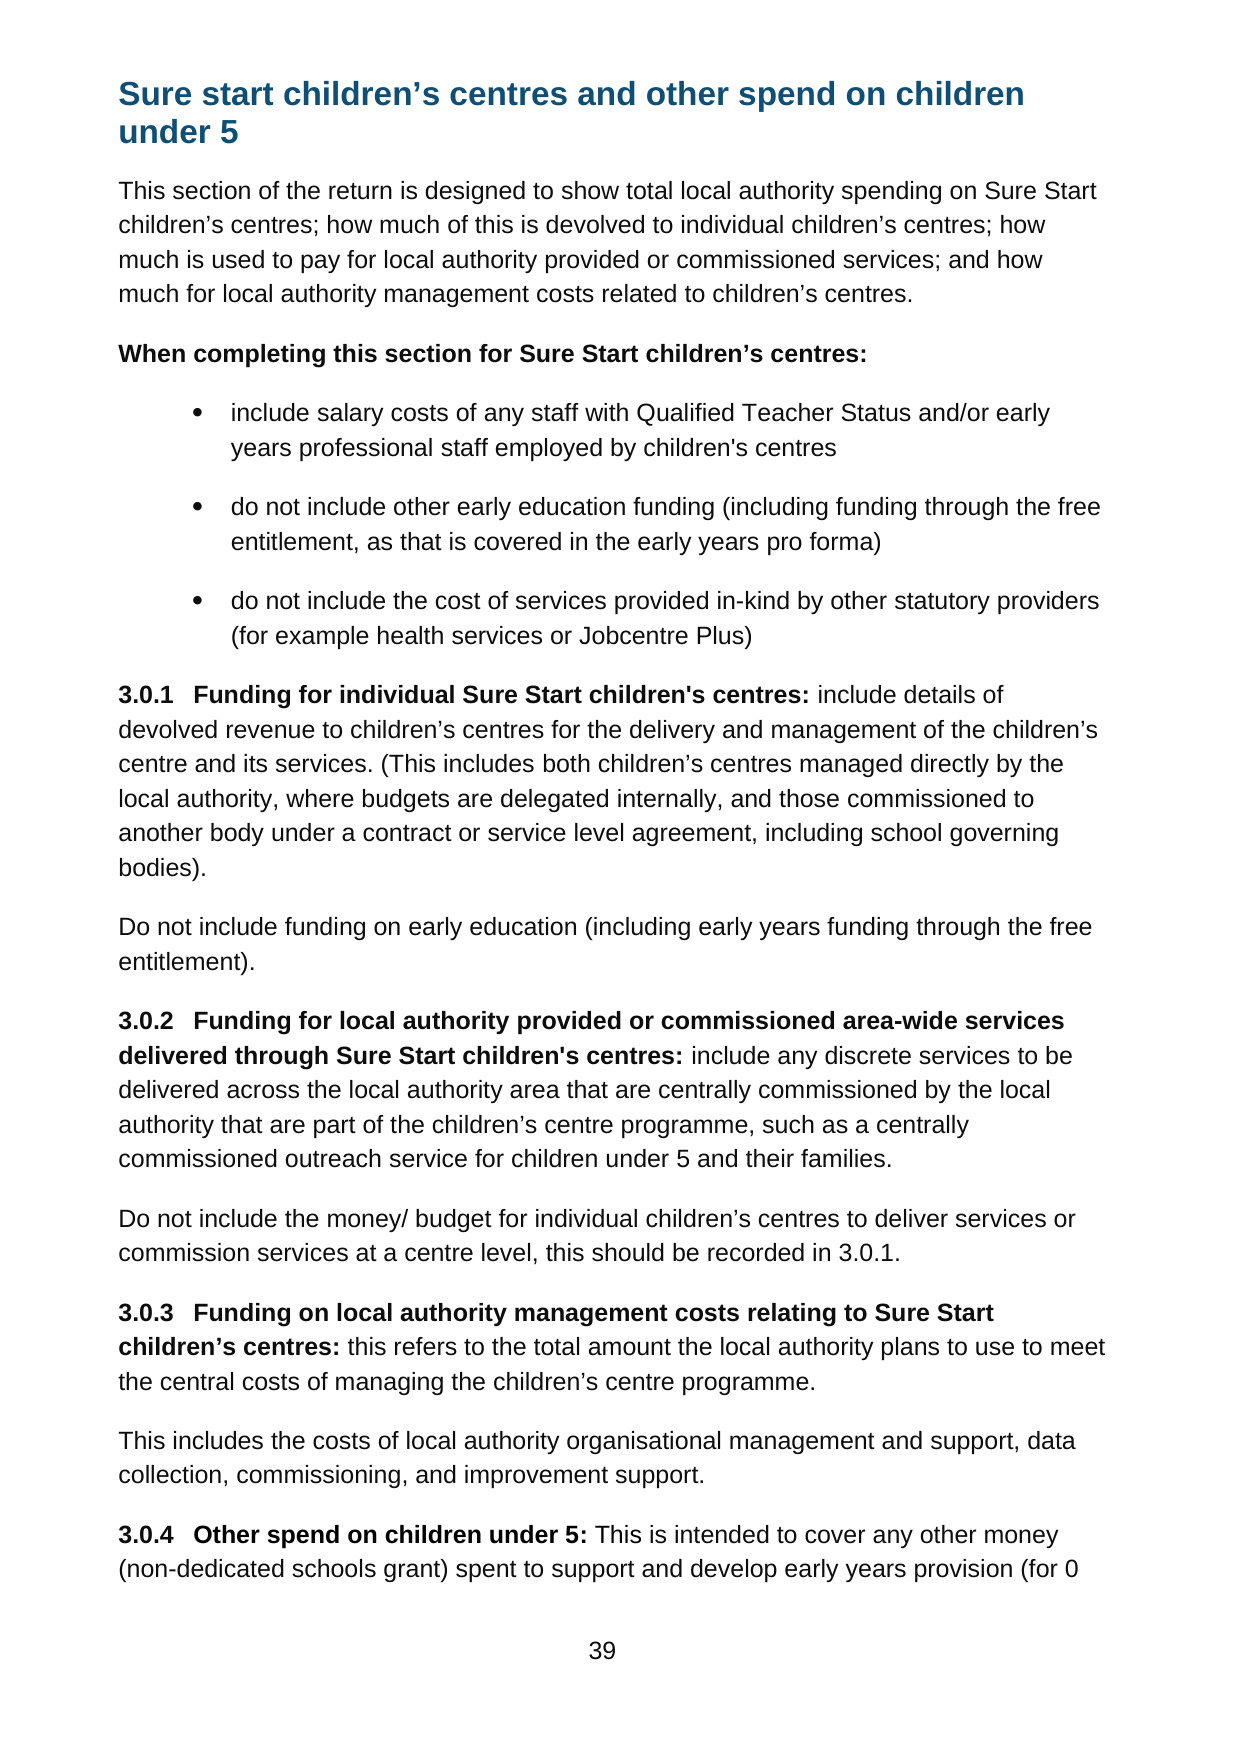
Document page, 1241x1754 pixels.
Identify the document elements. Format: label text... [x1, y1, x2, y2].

text 3.0.1 Funding for individual Sure Start children's centres: include details of devolved revenue to children’s centres for the delivery and management of the children’s centre and its services. (This includes both children’s centres managed directly by the local authority, where budgets are delegated internally, and those commissioned to another body under a contract or service level agreement, including school governing bodies). [118, 680, 1107, 881]
text When completing this section for Sure Start children’s centres: [118, 339, 1107, 367]
text Do not include funding on early education (including early years funding through the free entitlement). [118, 912, 1107, 975]
text This includes the costs of local authority organisational management and support, data collection, commissioning, and improvement support. [118, 1426, 1107, 1489]
text This section of the return is designed to show total local authority spending on Sure Start children’s centres; how much of this is devolved to individual children’s centres; how much is used to pay for local authority provided or commissioned services; and how much for local authority management costs related to children’s centres. [118, 176, 1107, 308]
list include salary costs of any staff with Qualified Teacher Status and/or early years professional staff employed by children's centres [193, 398, 1107, 461]
text 3.0.4 Other spend on children under 5: This is intended to cover any other money (non-dedicated schools grant) spent to support and develop early years provision (for 0 [118, 1520, 1107, 1583]
list do not include other early education funding (including funding through the free entitlement, as that is covered in the early years pro forma) [193, 492, 1107, 556]
subtitle Sure start children’s centres and other spend on children under 5 [118, 74, 1107, 151]
text 3.0.3 Funding on local authority management costs relating to Sure Start children’s centres: this refers to the total amount the local authority plans to use to meet the central costs of managing the children’s centre programme. [118, 1297, 1107, 1395]
text Do not include the money/ budget for individual children’s centres to deliver services or commission services at a centre level, this should be recorded in 3.0.1. [118, 1203, 1107, 1267]
list do not include the cost of services provided in-kind by other statutory providers (for example health services or Jobcentre Plus) [193, 586, 1107, 649]
text 3.0.2 Funding for local authority provided or commissioned area-wide services delivered through Sure Start children's centres: include any discrete services to be delivered across the local authority area that are centrally commissioned by the local authority that are part of the children’s centre programme, such as a centrally commissioned outreach service for children under 5 and their families. [118, 1006, 1107, 1173]
